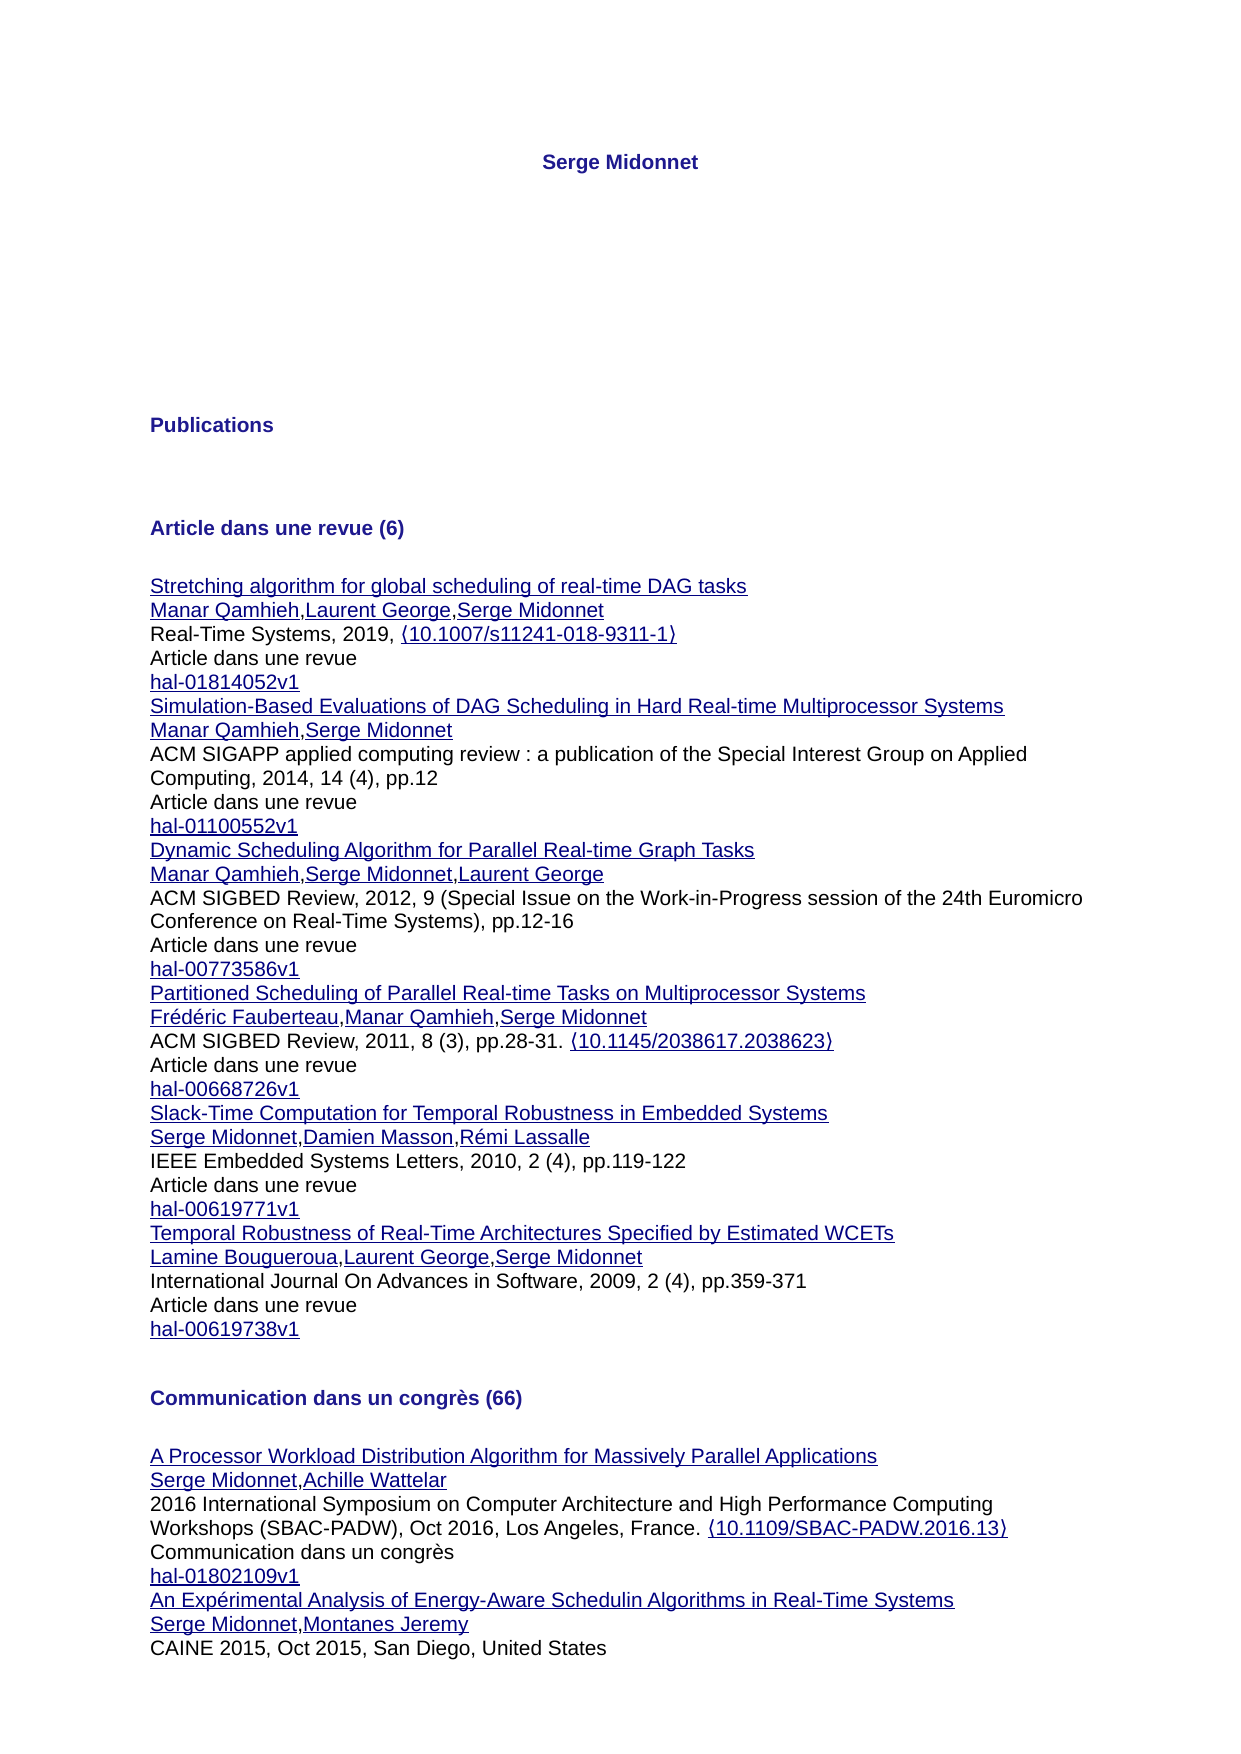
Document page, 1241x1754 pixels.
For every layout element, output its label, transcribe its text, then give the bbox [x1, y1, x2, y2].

subtitle Serge Midonnet [150, 150, 1090, 174]
table_header A Processor Workload Distribution Algorithm for Massively Parallel Applications Serge Midonnet,Achille Wattelar 2016 International Symposium on Computer Architecture and High Performance Computing Workshops (SBAC-PADW), Oct 2016, Los Angeles, France. ⟨10.1109/SBAC-PADW.2016.13⟩ Communication dans un congrès hal-01802109v1 [150, 1444, 1090, 1587]
table_header Stretching algorithm for global scheduling of real-time DAG tasks Manar Qamhieh,Laurent George,Serge Midonnet Real-Time Systems, 2019, ⟨10.1007/s11241-018-9311-1⟩ Article dans une revue hal-01814052v1 [150, 574, 1090, 694]
table_cell An Expérimental Analysis of Energy-Aware Schedulin Algorithms in Real-Time Systems Serge Midonnet,Montanes Jeremy CAINE 2015, Oct 2015, San Diego, United States [150, 1588, 1090, 1659]
subtitle Article dans une revue (6) [150, 516, 1090, 539]
table_cell Partitioned Scheduling of Parallel Real-time Tasks on Multiprocessor Systems Frédéric Fauberteau,Manar Qamhieh,Serge Midonnet ACM SIGBED Review, 2011, 8 (3), pp.28-31. ⟨10.1145/2038617.2038623⟩ Article dans une revue hal-00668726v1 [150, 981, 1090, 1101]
table_cell Slack-Time Computation for Temporal Robustness in Embedded Systems Serge Midonnet,Damien Masson,Rémi Lassalle IEEE Embedded Systems Letters, 2010, 2 (4), pp.119-122 Article dans une revue hal-00619771v1 [150, 1101, 1090, 1221]
table_cell Simulation-Based Evaluations of DAG Scheduling in Hard Real-time Multiprocessor Systems Manar Qamhieh,Serge Midonnet ACM SIGAPP applied computing review : a publication of the Special Interest Group on Applied Computing, 2014, 14 (4), pp.12 Article dans une revue hal-01100552v1 [150, 694, 1090, 837]
table_cell Dynamic Scheduling Algorithm for Parallel Real-time Graph Tasks Manar Qamhieh,Serge Midonnet,Laurent George ACM SIGBED Review, 2012, 9 (Special Issue on the Work-in-Progress session of the 24th Euromicro Conference on Real-Time Systems), pp.12-16 Article dans une revue hal-00773586v1 [150, 838, 1090, 981]
subtitle Publications [150, 412, 1090, 436]
subtitle Communication dans un congrès (66) [150, 1385, 1090, 1409]
table_cell Temporal Robustness of Real-Time Architectures Specified by Estimated WCETs Lamine Bougueroua,Laurent George,Serge Midonnet International Journal On Advances in Software, 2009, 2 (4), pp.359-371 Article dans une revue hal-00619738v1 [150, 1221, 1090, 1341]
